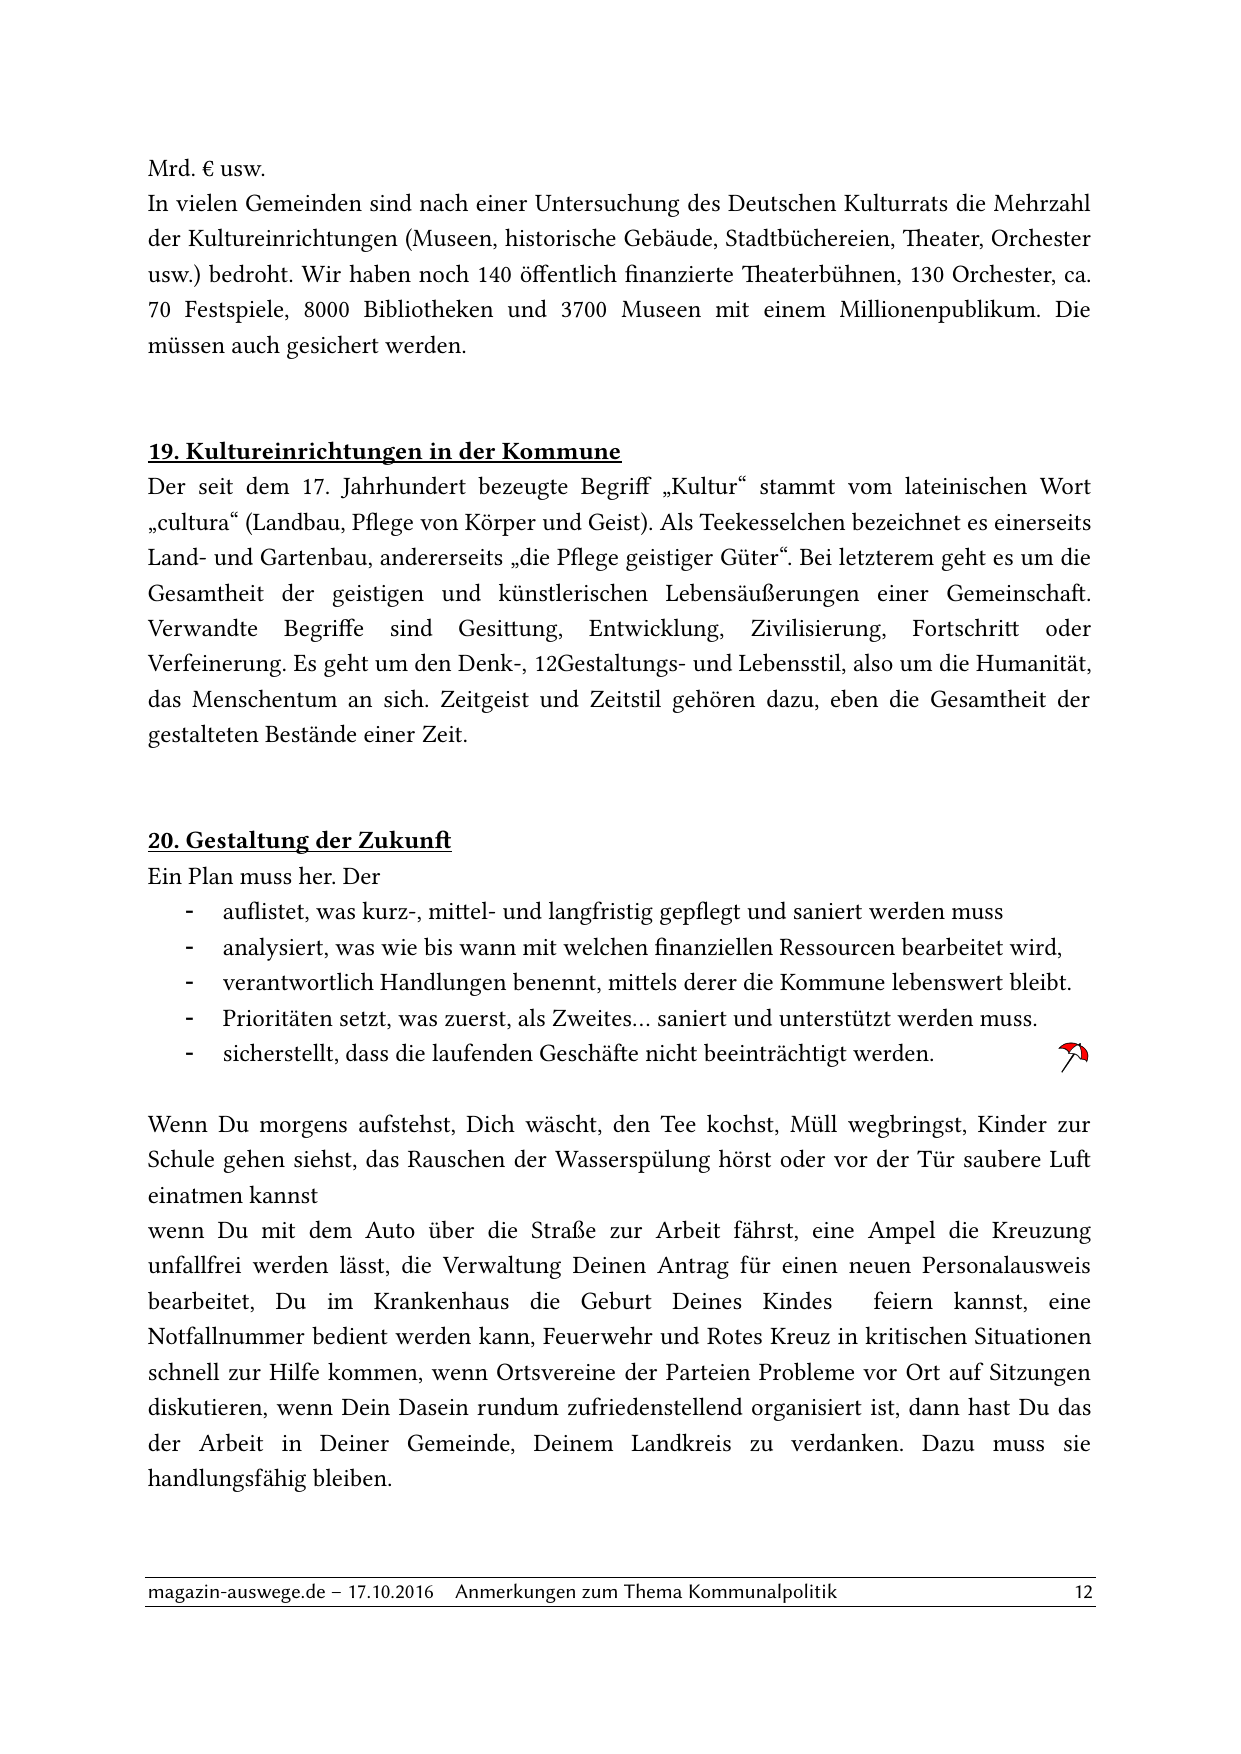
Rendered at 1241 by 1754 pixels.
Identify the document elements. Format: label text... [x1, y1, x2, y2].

list Prioritäten setzt, was zuerst, als Zweites... saniert und unterstützt werden muss. [185, 998, 1093, 1033]
list analysiert, was wie bis wann mit welchen finanziellen Ressourcen bearbeitet wird, [185, 927, 1093, 962]
list auflistet, was kurz-, mittel- und langfristig gepflegt und saniert werden muss [185, 891, 1093, 927]
text 19. Kultureinrichtungen in der Kommune [148, 431, 1093, 466]
text Der seit dem 17. Jahrhundert bezeugte Begriff „Kultur“ stammt vom lateinischen Wort „cultura“ (Landbau, Pflege von Körper und Geist). Als Teekesselchen bezeichnet es einerseits Land- und Gartenbau, andererseits „die Pflege geistiger Güter“. Bei letzterem geht es um die Gesamtheit der geistigen und künstlerischen Lebensäußerungen einer Gemeinschaft. Verwandte Begriffe sind Gesittung, Entwicklung, Zivilisierung, Fortschritt oder Verfeinerung. Es geht um den Denk-, 12Gestaltungs- und Lebensstil, also um die Humanität, das Menschentum an sich. Zeitgeist und Zeitstil gehören dazu, eben die Gesamtheit der gestalteten Bestände einer Zeit. [148, 466, 1093, 750]
text Mrd. € usw. [148, 148, 1093, 183]
text 20. Gestaltung der Zukunft [148, 821, 1093, 856]
text Ein Plan muss her. Der [148, 856, 1093, 891]
text In vielen Gemeinden sind nach einer Untersuchung des Deutschen Kulturrats die Mehrzahl der Kultureinrichtungen (Museen, historische Gebäude, Stadtbüchereien, Theater, Orchester usw.) bedroht. Wir haben noch 140 öffentlich finanzierte Theaterbühnen, 130 Orchester, ca. 70 Festspiele, 8000 Bibliotheken und 3700 Museen mit einem Millionenpublikum. Die müssen auch gesichert werden. [148, 183, 1093, 360]
text Wenn Du morgens aufstehst, Dich wäscht, den Tee kochst, Müll wegbringst, Kinder zur Schule gehen siehst, das Rauschen der Wasserspülung hörst oder vor der Tür saubere Luft einatmen kannst [148, 1104, 1093, 1210]
list verantwortlich Handlungen benennt, mittels derer die Kommune lebenswert bleibt. [185, 962, 1093, 998]
text wenn Du mit dem Auto über die Straße zur Arbeit fährst, eine Ampel die Kreuzung unfallfrei werden lässt, die Verwaltung Deinen Antrag für einen neuen Personalausweis bearbeitet, Du im Krankenhaus die Geburt Deines Kindes feiern kannst, eine Notfallnummer bedient werden kann, Feuerwehr und Rotes Kreuz in kritischen Situationen schnell zur Hilfe kommen, wenn Ortsvereine der Parteien Probleme vor Ort auf Sitzungen diskutieren, wenn Dein Dasein rundum zufriedenstellend organisiert ist, dann hast Du das der Arbeit in Deiner Gemeinde, Deinem Landkreis zu verdanken. Dazu muss sie handlungsfähig bleiben. [148, 1210, 1093, 1493]
list sicherstellt, dass die laufenden Geschäfte nicht beeinträchtigt werden. [185, 1033, 1093, 1068]
